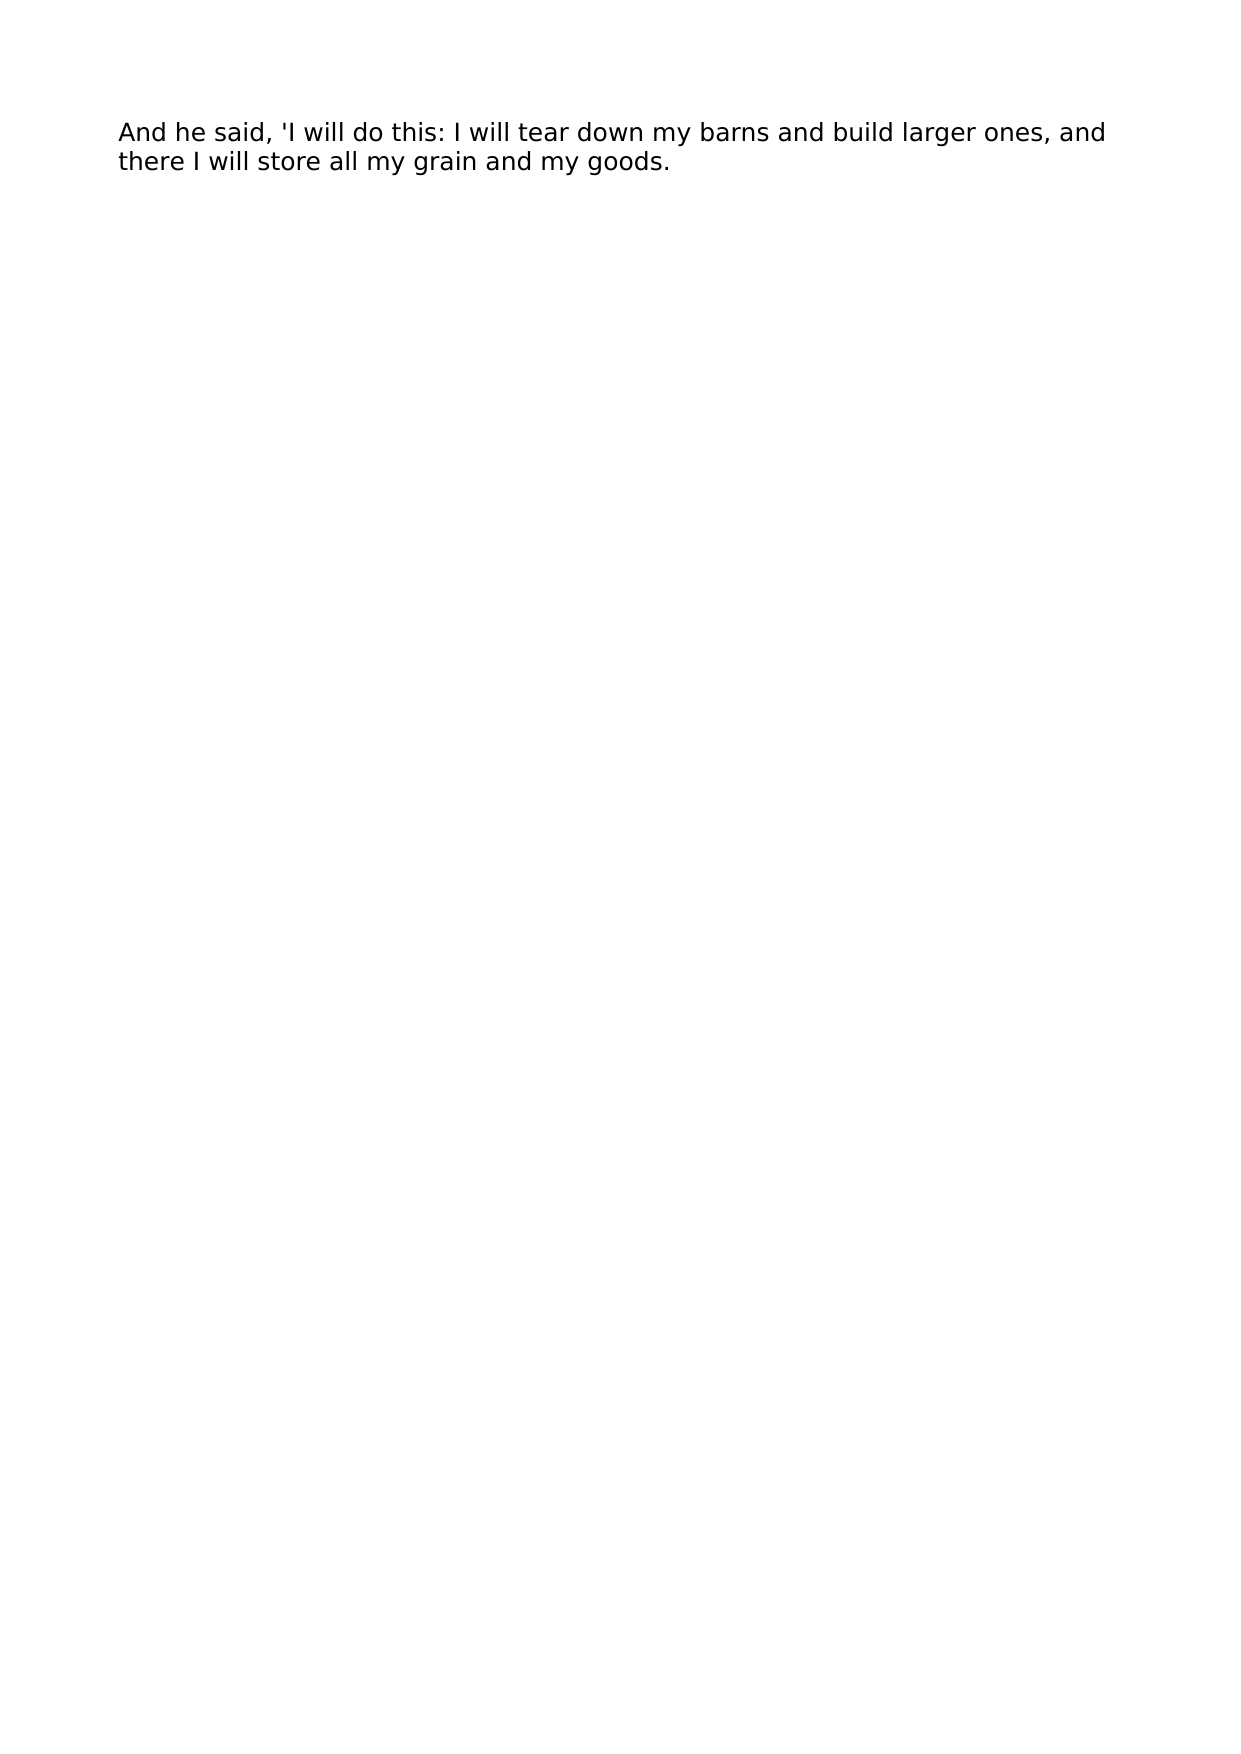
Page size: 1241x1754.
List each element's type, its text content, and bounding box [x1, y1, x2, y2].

text And he said, 'I will do this: I will tear down my barns and build larger ones, and there I will store all my grain and my goods. [118, 118, 1122, 176]
